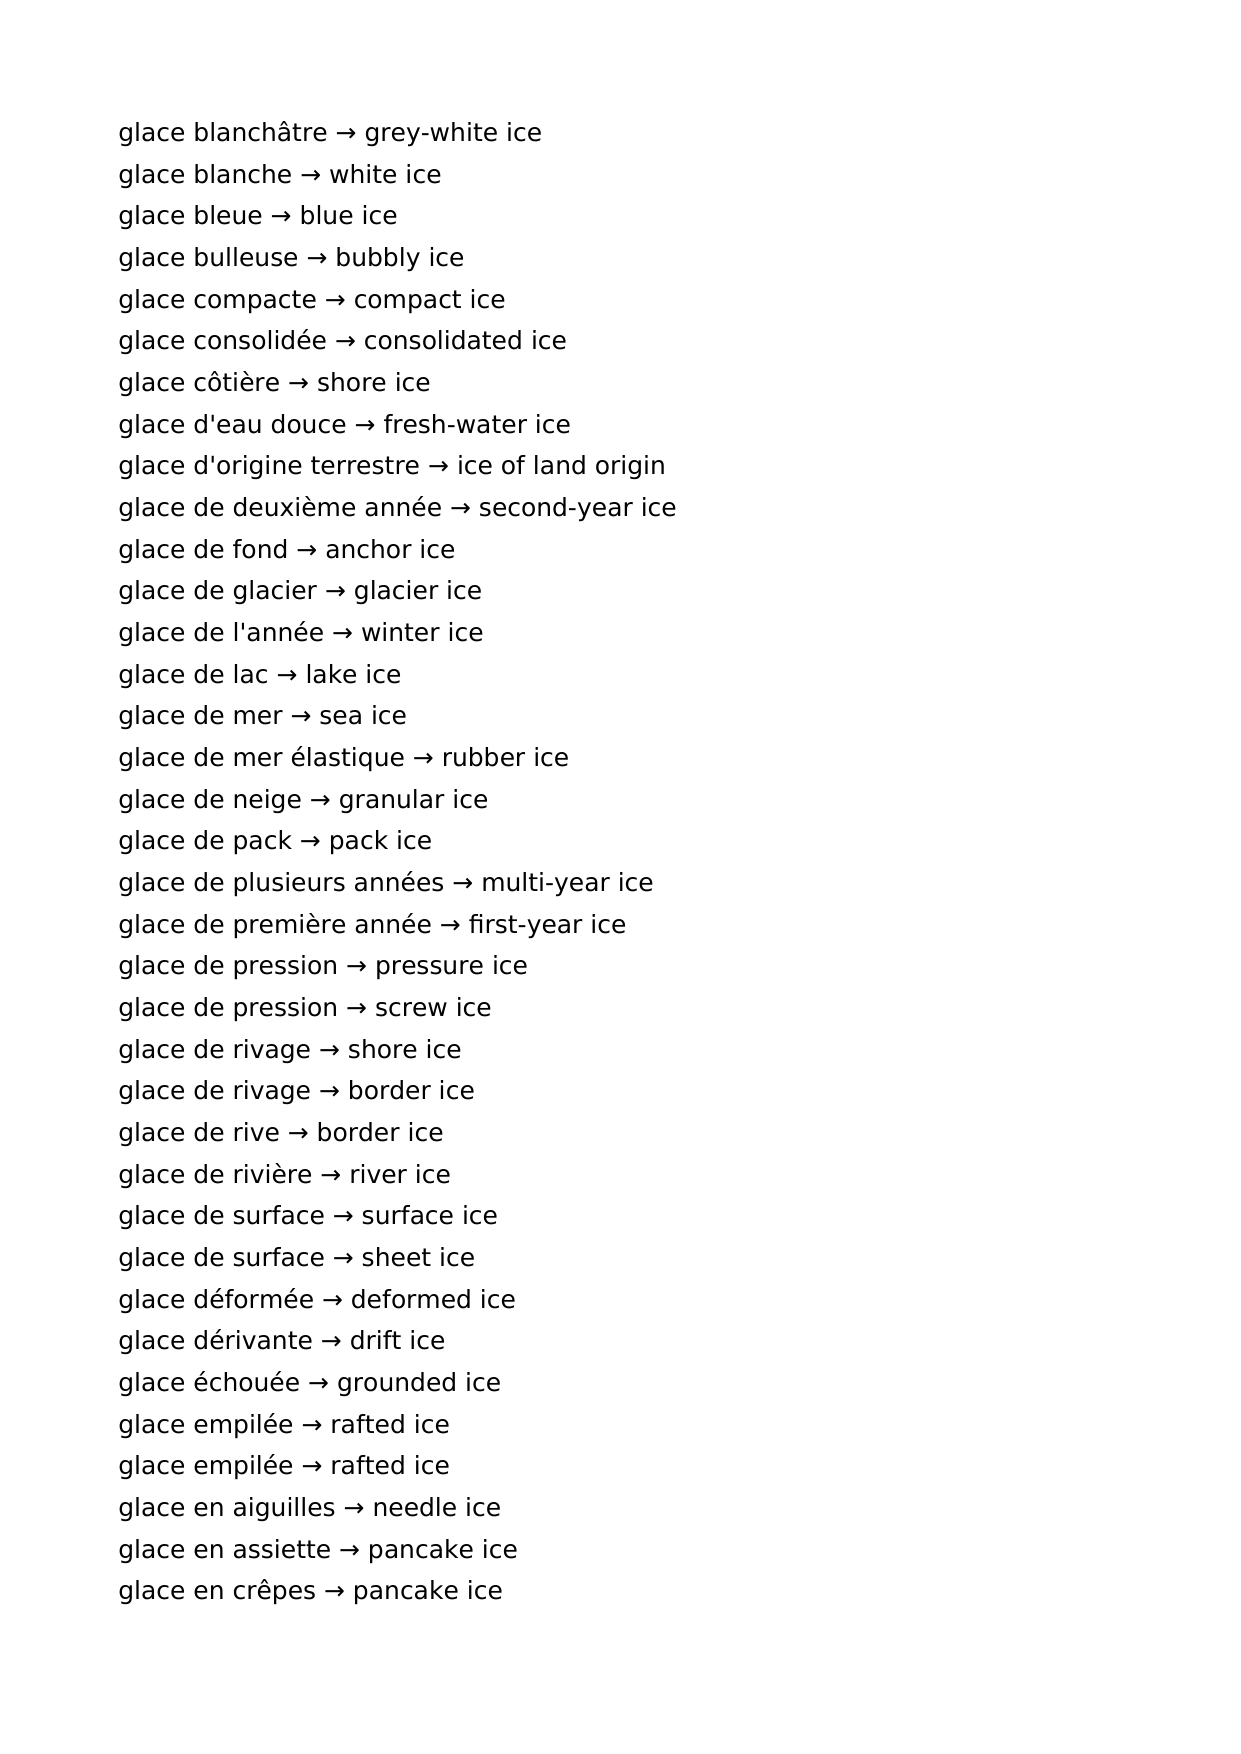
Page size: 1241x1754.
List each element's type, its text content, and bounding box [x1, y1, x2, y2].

text glace empilée → rafted ice [118, 1410, 1122, 1439]
text glace en aiguilles → needle ice [118, 1493, 1122, 1522]
text glace blanche → white ice [118, 160, 1122, 189]
text glace bulleuse → bubbly ice [118, 243, 1122, 272]
text glace de lac → lake ice [118, 660, 1122, 689]
text glace de première année → first-year ice [118, 910, 1122, 939]
text glace blanchâtre → grey-white ice [118, 118, 1122, 147]
text glace de rivage → shore ice [118, 1035, 1122, 1064]
text glace échouée → grounded ice [118, 1368, 1122, 1397]
text glace de mer élastique → rubber ice [118, 743, 1122, 772]
text glace en assiette → pancake ice [118, 1535, 1122, 1564]
text glace compacte → compact ice [118, 285, 1122, 314]
text glace de pack → pack ice [118, 826, 1122, 856]
text glace d'origine terrestre → ice of land origin [118, 451, 1122, 481]
text glace côtière → shore ice [118, 368, 1122, 397]
text glace de mer → sea ice [118, 701, 1122, 731]
text glace empilée → rafted ice [118, 1451, 1122, 1481]
text glace de rivière → river ice [118, 1160, 1122, 1189]
text glace de plusieurs années → multi-year ice [118, 868, 1122, 897]
text glace de rive → border ice [118, 1118, 1122, 1147]
text glace de l'année → winter ice [118, 618, 1122, 647]
text glace de pression → pressure ice [118, 951, 1122, 981]
text glace dérivante → drift ice [118, 1326, 1122, 1356]
text glace bleue → blue ice [118, 201, 1122, 231]
text glace de glacier → glacier ice [118, 576, 1122, 606]
text glace de fond → anchor ice [118, 535, 1122, 564]
text glace de surface → sheet ice [118, 1243, 1122, 1272]
text glace de rivage → border ice [118, 1076, 1122, 1106]
text glace en crêpes → pancake ice [118, 1576, 1122, 1606]
text glace de neige → granular ice [118, 785, 1122, 814]
text glace de deuxième année → second-year ice [118, 493, 1122, 522]
text glace déformée → deformed ice [118, 1285, 1122, 1314]
text glace de surface → surface ice [118, 1201, 1122, 1231]
text glace de pression → screw ice [118, 993, 1122, 1022]
text glace d'eau douce → fresh-water ice [118, 410, 1122, 439]
text glace consolidée → consolidated ice [118, 326, 1122, 356]
